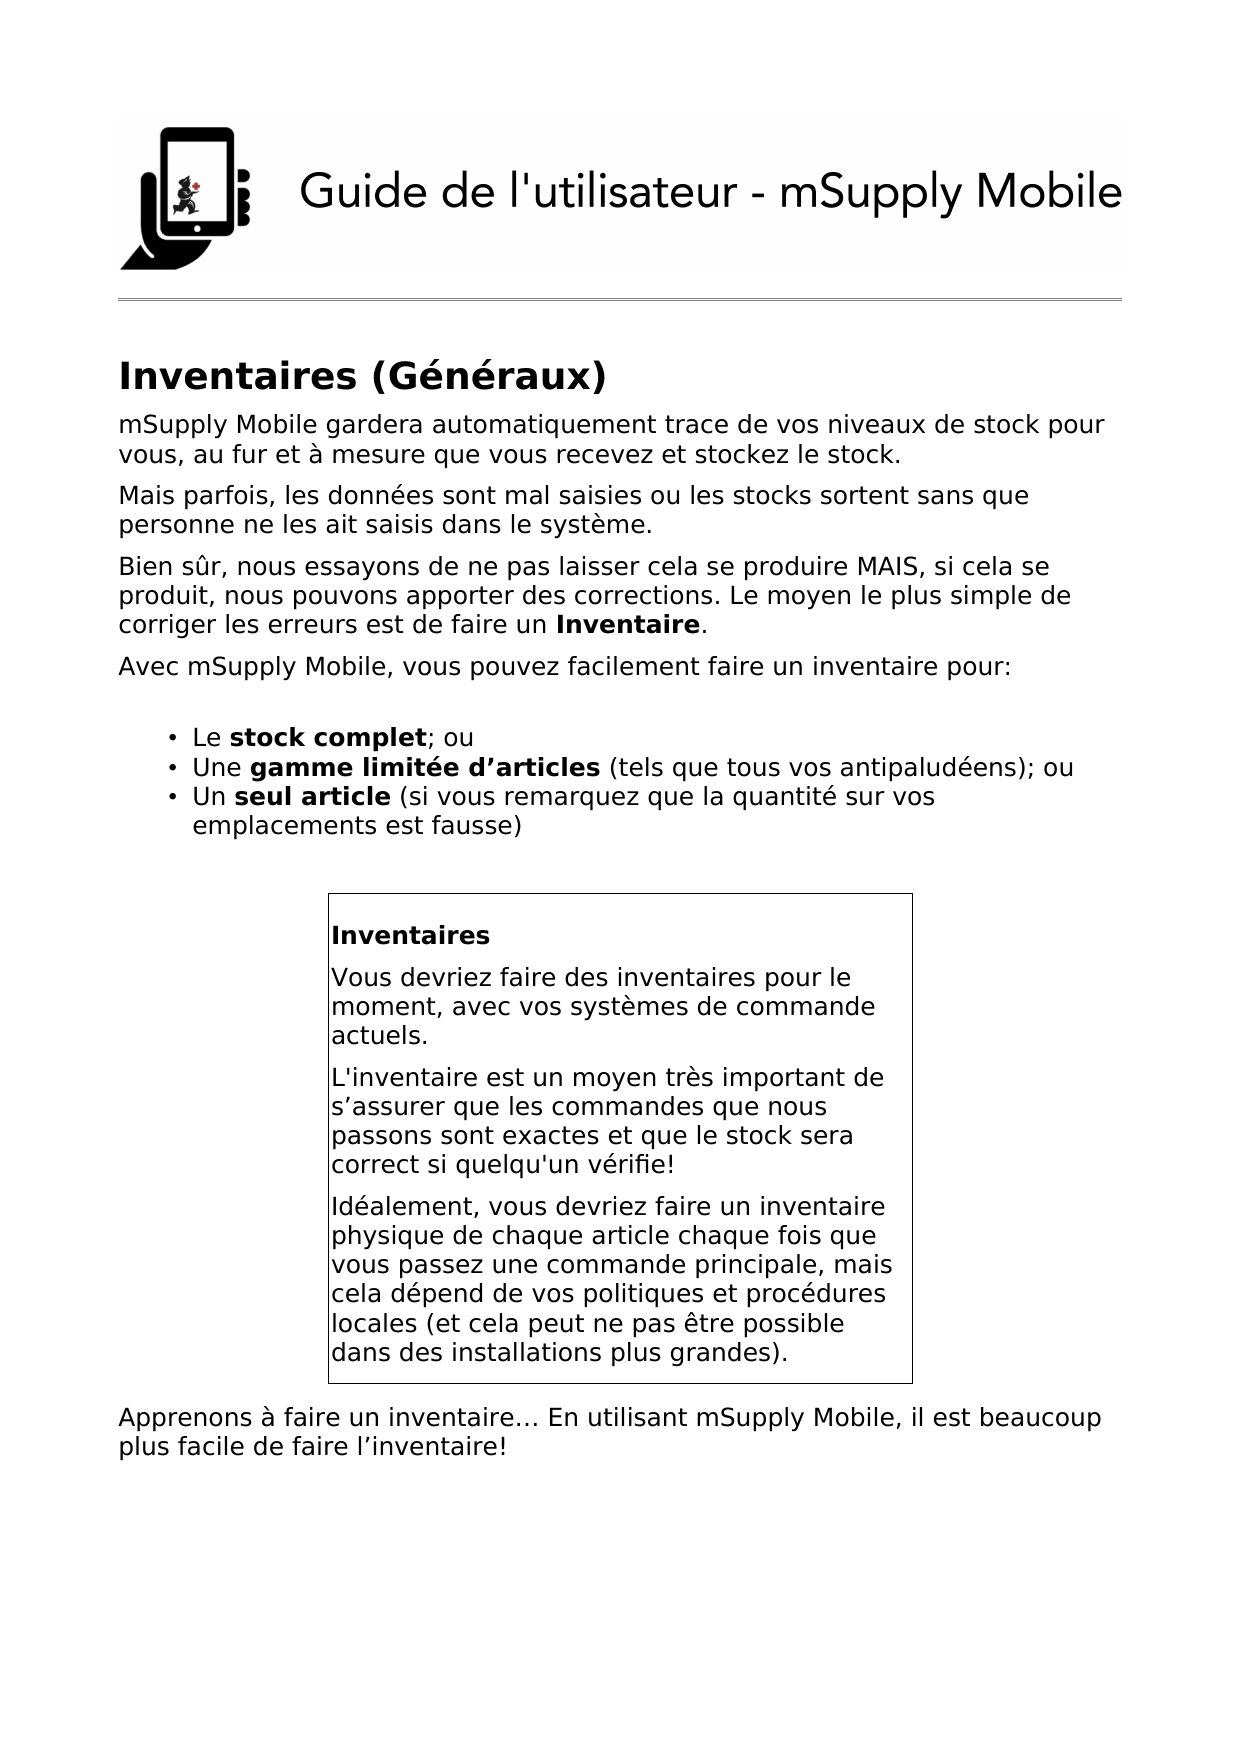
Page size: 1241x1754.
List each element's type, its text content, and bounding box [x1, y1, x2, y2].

list Le stock complet; ou [177, 723, 1122, 753]
list Un seul article (si vous remarquez que la quantité sur vos emplacements est fausse) [177, 782, 1122, 840]
table_header Inventaires Vous devriez faire des inventaires pour le moment, avec vos systèmes de commande actuels. L'inventaire est un moyen très important de s’assurer que les commandes que nous passons sont exactes et que le stock sera correct si quelqu'un vérifie! Idéalement, vous devriez faire un inventaire physique de chaque article chaque fois que vous passez une commande principale, mais cela dépend de vos politiques et procédures locales (et cela peut ne pas être possible dans des installations plus grandes). [329, 894, 912, 1383]
text Avec mSupply Mobile, vous pouvez facilement faire un inventaire pour: [118, 652, 1122, 682]
picture [118, 118, 1123, 271]
text Mais parfois, les données sont mal saisies ou les stocks sortent sans que personne ne les ait saisis dans le système. [118, 482, 1122, 540]
text Bien sûr, nous essayons de ne pas laisser cela se produire MAIS, si cela se produit, nous pouvons apporter des corrections. Le moyen le plus simple de corriger les erreurs est de faire un Inventaire. [118, 552, 1122, 640]
text mSupply Mobile gardera automatiquement trace de vos niveaux de stock pour vous, au fur et à mesure que vous recevez et stockez le stock. [118, 411, 1122, 469]
text Apprenons à faire un inventaire… En utilisant mSupply Mobile, il est beaucoup plus facile de faire l’inventaire! [118, 870, 1122, 1462]
subtitle Inventaires (Généraux) [118, 354, 1122, 398]
list Une gamme limitée d’articles (tels que tous vos antipaludéens); ou [177, 753, 1122, 782]
